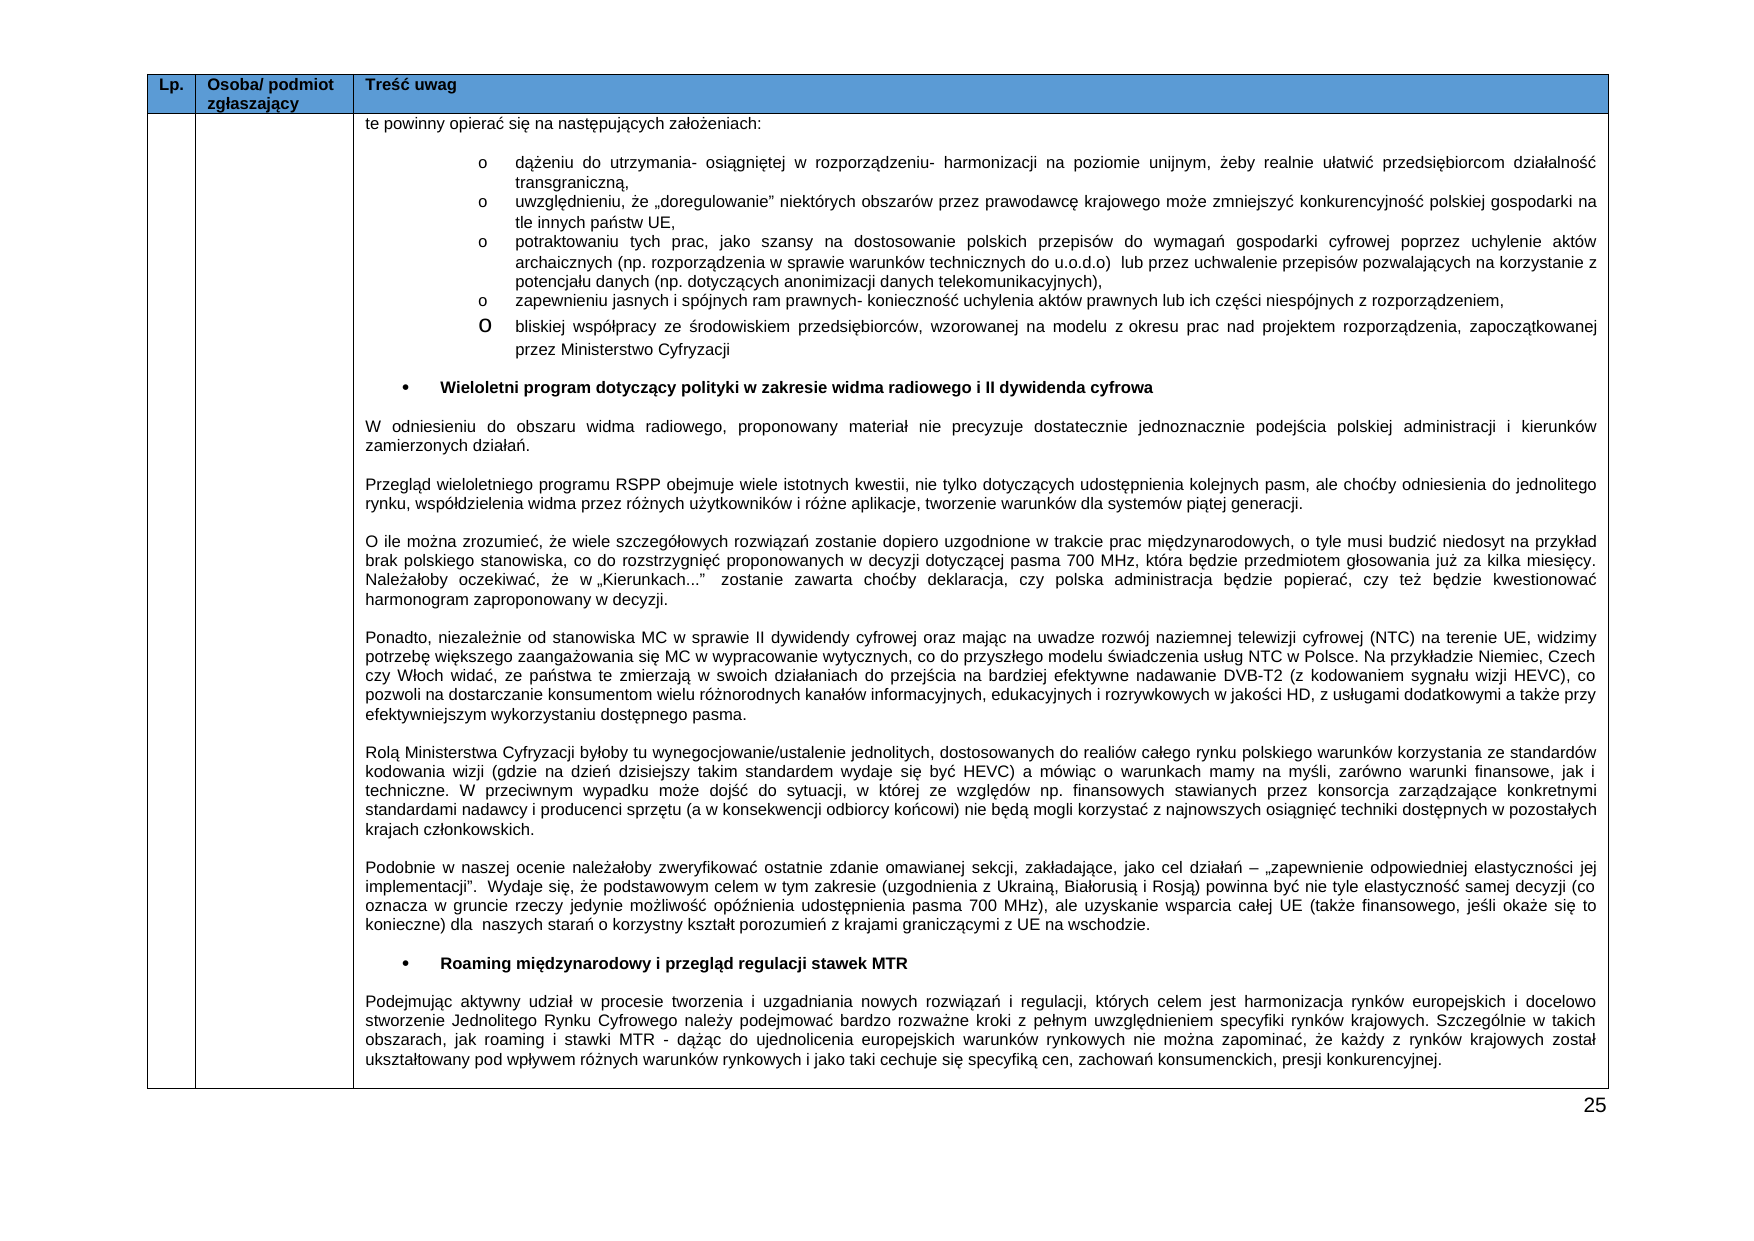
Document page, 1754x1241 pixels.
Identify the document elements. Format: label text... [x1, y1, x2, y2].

table_cell W związku z trwającymi obecnie konsultacjami dokumentu „Kierunki działań europejskich Ministerstwa Cyfryzacji”, Polska Izba Informatyki i Telekomunikacji [PIIT] z zadowoleniem przyjmuje samą deklarację aktywnego udziału Polski (reprezentowanej przez Ministerstwo Cyfryzacji) w działaniach legislacyjnych związanych z realizacją strategii Jednolitego Rynku Cyfrowego oraz innych działań podejmowanych na poziomie unijnym. Treść dokumentu Ministerstwa, w dużej części jest nam znana ze wcześniejszych stanowisk. Nie wprowadza istotnych nowych elementów. Tematy wymagają ustrukturyzowania i zestawienia ze sobą w logicznym układzie (np. działania MC podzielone na te związane z JRC i pozostałe, ochrona danych osobowych i RODO umieszczone fragmentarycznie w obu częściach, podobnie cyberbezpieczeństwo i NIS). Ponieważ Komisja pracuje obecnie nad szeregiem propozycji legislacyjnych o istotnym wpływie na sektor ICT, w tym najistotniejszą dla nas propozycją reformy tzw. pakietu telekomunikacyjnego (pakietu dyrektyw łączności elektronicznej), ukierunkowane działania Ministerstwa, PIIT uznaje wręcz za konieczne. Wielokrotnie wskazywaliśmy, w trakcie szeregu konsultacji, na potrzebę analizy efektowności i adekwatności obecnego modelu regulacji sektora telekomunikacyjnego. Europejski sektor teleinformatyczny potrzebuje bowiem otoczenia prawno-regulacyjnego, które umożliwi realną konkurencję firm europejskich na rynkach światowych, przy zachowaniu warunków konkurencji na rynku unijnym oraz na rynkach lokalnych. Zmiany ekonomiczne i społeczne, takie jak pojawienie się graczy OTT, konwergencja usług, czy konkurencja podmiotów spoza UE, a także techniczne, w tym wdrażanie modelu usług „all IP”, mobilność, internet rzeczy, czy rozwiązania hybrydowe, w pełni uzasadniają konieczność zastosowania adekwatnych mechanizmów prawnych i regulacyjnych. Jednocześnie ostateczny kształt tych regulacji będzie miał bezpośredni wpływ na wartość oraz poziom konkurencyjności zarówno europejskiego, jak i polskiego rynku telekomunikacyjnego. Wiele zagadnień wskazanych w konsultowanym dokumencie było odrębnie opiniowanych przez PIIT, stąd mamy również nadzieję, że nasze dotychczasowe stanowiska, jak i dalsze wsparcie, będzie wykorzystywane w toku prac zapowiadanych przez Ministerstwo. Naszym zdaniem, pierwszym etapem zwiększenia skuteczności działań Polski na arenie międzynarodowej, powinno być wypracowanie silnej, merytorycznie podbudowanej pozycji negocjacyjnej na poziomie krajowym, przy współudziale przedsiębiorców zrzeszonych m.in. w Polskiej Izbie Informatyki i Telekomunikacji. Odnosząc się szczegółowo do kwestii przedstawionych w konsultowanym dokumencie (uwagi zgodne z kolejnością i układem zagadnień wskazanych przez MC): Ad. Działania MC w zakresie Jednolitego Rynku Cyfrowego Wnioski ustawodawcze w sprawie reformy obecnych ram regulacyjnych łączności elektronicznej Odnosząc się do planowanych kierunków działań MC, w zakresie kolejnej reformy ram regulacyjnych, należy, co do zasady, poprzeć ogólnie sformułowane założenia przyszłych polskich stanowisk, jakie będą prezentowane w toku prac legislacyjnych zaprezentowanych w przedmiotowym dokumencie. Niemniej jednak, w naszej ocenie, pragmatyka unijnego procesu legislacyjnego, wskazuje na konieczność bardziej dogłębnej analizy oraz wypracowania, już na obecnym etapie konkretnych stanowisk odnoszących się do poszczególnych zagadnień ram regulacyjnych. Takie podejście wydaje nam się niezbędne dla skutecznego reprezentowania polskich interesów, w unijnej debacie, charakteryzującej się wysoką dynamiką oraz wielostronnością. Jednocześnie, po nieoficjalnym opublikowaniu, projektu dokumentu pt. „Towards connectivity for European Gigabit society”, w którym przedstawiono założenia przyszłej reformy, możemy już realnie, przewidywać, jaki będzie kształt ogłoszonych projektów legislacyjnych, co sprzyja dostosowaniu strategii konsultacyjnej. Stanowisko Ministerstwa na arenie europejskiej w zakresie ram regulacyjnych łączności elektronicznej powinno zostać oparte na następujących założeniach regulacyjnych: wprowadzenia do regulacji zasady „te same usługi, te same zasady”; zwiększenia nacisku na proporcjonalność stosowanych regulacji; harmonizacji i uproszczenia regulacji dotyczących ochrony konsumentów; a także: zapewnienia lepszego dostępu do treści cyfrowych - zapobieganiu blokowaniu geograficznemu z uwzględnieniem podziału kosztów i odpowiedzialności z tytułu zniesienia blokad, wspieraniu sprzyjających regulacji w zakresie praw autorskich, ochrony treści przed kradzieżą; zapewnienia bezpieczeństwa sieci i danych w całym łańcuchu wartości, a nie tylko w odniesieniu do operatorów infrastrukturalnych (np. dostawcy sprzętu). Te same usługi, te same zasady – usługi cyfrowe vs usługi łączności elektronicznej Ramy prawne powinny mieć zastosowanie do wszystkich „usług cyfrowych”, niezależnie od ich dostawców - w myśl zasady „te same usługi, te same zasady” - w celu zapewnienia większej spójności w zakresie ochrony konsumentów i bezpieczeństwa, jak również ochrony danych osobowych i ochrony prywatności. W tym kontekście, należy odpowiednio zmodyfikować m.in. definicję usługi łączności elektronicznej, która dzisiaj de facto ogranicza krąg podmiotów regulowanych do dostawców usług telekomunikacyjnych, gdyż obecna definicja usługi mówi, że to usługa polegającą całkowicie lub częściowo na przekazywaniu sygnałów w sieciach łączności elektronicznej, w tym usługi telekomunikacyjne i usługi transmisyjne świadczone poprzez sieci nadawcze, nie obejmuje jednak usług związanych z zapewnianiem albo wykonywaniem kontroli treści przekazywanych przy wykorzystaniu sieci lub usług łączności elektronicznej. Spod zakresu niniejszej definicji wyłączone są usługi społeczeństwa informacyjnego w rozumieniu art. 1 dyrektywy 98/34/WE, jeżeli nie polegają one całkowicie lub częściowo na przekazywaniu sygnałów w sieciach łączności elektronicznej. W praktyce oznacza to, że z obszaru zainteresowania reguł regulacyjnych wyłączeni są gracze OTT, mający bardzo istotny wpływ na kreowanie rynku. Dostawcy usług Over-The-Top świadczący swoje usług w sieci Internet, a które, co do istoty nie odbiegają od tradycyjnych usług świadczonych na bazie specjalnie dedykowanych sieci, objętych regulacjami. Powyższe uwagi są ściśle powiązane z opisanym poniżej postulatem zachowania proporcjonalności stosowanych regulacji. W ocenie członków PIIT, w ramach stosowania zasady „te same usługi, te same zasady”, właściwym ogólnym kierunkiem byłaby deregulacja, a nie obejmowanie wymogami regulacyjnymi kolejnych obszarów. Proporcjonalność stosowanych regulacji Przyszłe regulacje tzw. pakietu telekomunikacyjnego powinny bazować na zasadach prawidłowej, proporcjonalnej regulacji, w szczególności w zakresie dostępu do sieci (gdyż rynki detaliczne powinny w ogóle pozostać poza sferą regulacji). Minister Cyfryzacji powinien dążyć do ich implementacji na poziomie UE. W szczególności istotne są następujące zagadnienia: zastąpienia statycznej efektywności (redukcja cen) dynamiczną efektywnością (inwestycje, jako długoterminowe korzyści dla użytkowników końcowych); promowania innowacji w zakresie regulacji; innowacyjne usługi nie powinny być od razu dostępne dla konkurencji, ale traktowane na zasadach zbliżonych do rynków wschodzących; zagwarantowania długoterminowego zwrotu z inwestycji w polityce cenowej; stworzenia stabilnego i przewidywalnego otoczenia regulacyjnego, wykraczającego poza cykl analiz rynkowych (zagwarantowanie nie gorszych warunków dla inwestycji niż w ostatniej analizie rynku); zastąpienia regulacji ex ante regulacją ex post wszędzie tam tylko gdzie jest to możliwe; zmiany podejścia do analizy rynku (analiza rynków lokalnych, jako zasada – jeżeli wciąż istnieją podstawy do regulacji rynku biorąc pod uwagę konkurencyjność na poziomie krajowym) i jego regulacji (pełna regulacja tylko na obszarach, gdzie istnieje jedna sieć, symetryzacja regulacji obszarów z dwoma sieciami, deregulacja obszarów, gdzie istnieją co najmniej trzy sieci); traktowania komercyjnych rozwiązań (tj. dobrowolnych umów hurtowych), jako priorytetowych - w szczególności należy odejść od ofert ramowych zatwierdzanych przez Regulatora na rzecz publikowania przez operatora SMP ramowych warunków dostępu; analizy realnego zapotrzebowania na rozwiązania przyjmowane w ramach środków zaradczych – obowiązki regulacyjne nie powinny być nakładane „na wszelki wypadek”, ale powinny być poprzedzone rzetelną analizą realnego zapotrzebowania na dane rozwiązania; obowiązki, których implementacja jest bardziej kosztowna od potencjalnych korzyści nie powinny być wdrażane. Ochrona konsumentów – harmonizacja zasad i ich uproszczenie Jednym z kluczowych zagadnień w polityce regulacyjnej jest ochrona interesów konsumentów. Istotnym problemem jest z kolei problem różnych praw konsumentów w poszczególnych krajach i różnych obowiązków przedsiębiorców. Sprzedaż tożsamych usług dla konsumentów w każdym kraju UE może prowadzić do konieczności przygotowania wielu zestawów dokumentów, z których każdy opiera się na nieco innych obowiązkach informacyjnych, a dokumenty te musiałyby być dodatkowo sporządzane w wielu wersjach językowych. W związku z tym, potrzebna jest dalsza harmonizacja przepisów w zakresie praw konsumentów, przy uwzględnieniu właściwej relacji pomiędzy udogodnieniami dla klientów, a obowiązkami dla usługodawców. PIIT wyraża opinię, iż niejednokrotnie działania mające na celu słuszną ochrony interesów konsumentów, prowadzą do zbyt szczegółowych regulacji, powodujących zmniejszenie elastyczności oraz skomplikowanie relacji przedsiębiorca - konsument, co de facto szkodzi konsumentom. Przykładowo ilość zgód, jakich konsument powinien udzielić w momencie zawarcia umowy przewyższa możliwości przeciętnego konsumenta do zrozumienia całości procedur i potęguje jego zniecierpliwienie długością rozmowy. Wynika to z faktu, że inne ustawy regulują podobne zakresy działalności – wymagają podobnych w treści zgód – zgody na marketing bezpośredni z Prawa telekomunikacyjnego, zgody na komunikację elektroniczną w celu otrzymywania informacji handlowych oraz zgody na używanie automatycznych systemów wywołujących (co samo w sobie stanowi pojęcie zupełnie niezrozumiałe dla konsumentów). Wprowadzane udogodnienia i narzędzia ochrony interesów konsumentów, powinny być proporcjonalne do zidentyfikowanych problemów i oczekiwanych korzyści. Nie powinny stanowić nadmiernego, czy nieuzasadnionego obciążenia dla przedsiębiorców. Nadmierny formalizm, w tym nadmierne obowiązki informacyjne, zaczynają stanowić przesłankę zniechęcającą użytkowników wielu usług, którzy zaczynają poszukiwać rozwiązań poza rynkiem UE. Powyżej wspomniane obowiązki w zestawieniu z procedurami zawierania umów z graczami OTT stanowi dodatkowy impuls dla użytkowników do szukania rozwiązań identycznych lub bardzo podobnych do tych świadczonych przez przedsiębiorców telekomunikacyjnych, ale jednak dostępnych w dużo prostszy i szybszy sposób – co w dłuższej perspektywie może przynieść wymierne szkody dla całego rynku wspólnotowego. Dotychczasowe działania legislacyjne powołujące się na harmonizację przepisów, doprowadziły w praktyce do zwiększenia katalogu informacji przekazywanych konsumentom, co z jednej strony często stwarza istotne trudności wdrożeniowe, skutkuje brakiem przejrzystości zapisów, a nierzadko również wywołuje niezadowolenie samych konsumentów. Tymczasem transgraniczny charakter usług świadczonych na rynku cyfrowym wymaga uproszczenia zakresu informacji przekazywanych konsumentom przy podpisywaniu umów. W tym kontekście, w ramach dążenia do uproszczenia kontaktów z konsumentem, a także mając na uwadze realizację założeń polityki niskoemisyjnej gospodarki, postulujemy, aby Minister Cyfryzacji uwzględnił, aby wprowadzane zmiany i narzędzia ochrony interesów konsumentów umożliwiały m.in. zastępowanie komunikacji papierowej komunikacją za pomocą środków elektronicznych. Kompleksowa analiza roli platform na rynku, w tym zagadnienia nielegalnych treści w Internecie Członkowie PIIT pozytywnie odbierają zawarte we wprowadzeniu do dokumentu konsultacyjnego Ministerstwa Cyfryzacji stwierdzenie, iż „prawa własności intelektualnej będą najcenniejszym towarem decydującym o pomyślności i pauperyzacji narodów, stąd konieczność nie tylko ustanowienia ich korzystnej wymiany ze światem, ale i sprawiedliwej dystrybucji tych praw w kraju”. W tym kontekście i w świetle częstej praktyki powoływania się przez platformy i pośredników internetowych na wyłączenie odpowiedzialności przewidziane przez art. 14 dyrektywy o handlu elektronicznym, bardzo ważna jest rzetelna analiza działania tych podmiotów, jako że część z nich regularnie czerpie zyski z umożliwiania nielegalnej dystrybucji treści chronionych prawami autorskimi, a ściganie naruszycieli na mocy przepisów prawa cywilnego jest mało skuteczne. Liczymy także, że Ministerstwo Cyfryzacji będzie aktywnie współpracowało w tej kwestii z Ministerstwem Kultury i Dziedzictwa Narodowego (jako jednostki wiodącej w obszarze praw autorskich) z uwagi na coraz powszechniejszy obieg cyfrowy treści, których prawa własności intelektualnej dotyczą. Niezależnie od działań na forum unijnym, oczekiwalibyśmy wsparcia Ministerstwa Cyfryzacji w pełnej implementacji do ustawodawstwa polskiego unijnych dyrektyw, w tym przewidzianej w Dyrektywie o handlu elektronicznym procedury „notice and take down” oraz art. 8.3. Dyrektywy o prawach autorskich w społeczeństwie informacyjnym, który zakłada mechanizmy umożliwiające współdziałanie z pośrednikami w procesie przeciwdziałania naruszeniom praw autorskich. Przegląd dyrektywy o prywatności i łączności elektronicznej (Review of the e-Privacy Directive) Dyrektywa ePrivacy dzisiaj de facto dotyczy jedynie dostawców usług telekomunikacyjnych. Działalność dostawców usług telekomunikacyjnych jest, więc ściśle regulowana w zakresie prywatności i bezpieczeństwa danych klientów, podczas gdy działalność podmiotów Over the Top (OTT) nie jest tak regulowana, pomimo, iż często oferują funkcjonalnie równoważne usługi. Nierówne stosowanie zasad ochrony prywatności i ochrony danych dla równoważnych usług niszczy zdolność podmiotów do konkurowania na równych prawach w ramach jednolitego rynku. Sektorowa Dyrektywa e-Privacy jest już przestarzała i jej istnienie w takim kształcie w świecie konwergentnych oraz związanych globalnie usług internetowych nie jest uzasadnione. Inne podmioty nieobjęte dyrektywą e-Privacy powinny także zapewniać poufność komunikacji i podstawowe prawa do prywatności. Obecne przepisy stawiają europejskich dostawców usług telekomunikacyjnych w niekorzystnej sytuacji konkurencyjnej względem innych graczy oferujących te same usługi. Priorytetem dla przyszłego instrumentu prawnego obejmującego kwestie ochrony danych i prywatności w sektorze łączności elektronicznej powinno być: stosowanie reguły „te same usługi, te same zasady” dla usług podobnych/substytucyjnych, tym samym rozszerzenie przewidzianego w dyrektywie poziomu ochrony na tych dostawców OTT, którzy dostarczają usługi służące komunikowaniu się (takie jak Voice over IP, komunikatory, pocztę elektroniczną w sieciach społecznych); nowelizacja przepisów dotyczących poufności komunikacji i urządzeń końcowych; konsekwentne stosowanie zasady regulowania tylko tego, co niezbędne („minimum regulacji”). W związku z przyjęciem Rozporządzenia o ochronie danych osobowych, niektóre przepisy dyrektywy e-Privacy stają się zbędne, a zatem powinny zostać wyeliminowane. Utrzymanie dwóch różnych reguł pogłębia istniejące zakłócenia na rynku i osłabia ochronę prywatności konsumentów. Należy podkreślić, iż wdrożenie dyrektywy e-Privacy nałożyło dodatkowe koszty na przedsiębiorców, ale istotne jest również to, że operatorzy telekomunikacyjni nie mogli wdrożyć usług, które są oferowane przez inne podmioty niepodlegające dyrektywie (np. Geo-Location Based Services). Inicjatywy dotyczące własności danych, swobodnego przepływu danych (np. między dostawcami usług w chmurze) oraz inicjatywy dotyczące europejskiej chmury obliczeniowej (Initiatives on data ownership, free flow of data - e.g. between cloud providers - and on a European Cloud) W powyższym zakresie Ministerstwo Cyfryzacji powinno wykorzystać również wejście w życie regulacji już przyjętych na szczeblu UE, takich jak RODO. Implementacja RODO jest, bowiem dobrą okazją żeby uporządkować, kwestie związane z ochroną danych użytkowników końcowych/abonentów w PT. RODO przewiduje możliwość przetwarzania danych w przypadku pozbawienia ich charakteru identyfikującego konkretną osobę (pseudonimizacja), podobnie Dyrektywa 2002/58/WE dopuszcza możliwość przetwarzania danych po ich uprzedniej anonimizacji. W aktualnie obowiązujących przepisach PT nie można znaleźć jednoznacznej odpowiedzi na pytanie, czy i w jakich warunkach dopuszczalne jest przetwarzanie danych użytkowników końcowych po dokonaniu anonimizacji, podczas gdy w innych krajach UE przepisy określają warunki, w jakich jest to dopuszczalne. Z informacji, jakie docierają do nas z Czech i Niemiec wynika, że w krajach tych instytucje państwowe, czy samorządowe korzystają z rozwiązań dostarczanych przez operatorów telekomunikacyjnych, pozwalających na analizy Big Data zanonimizowanych danych transmisyjnych (np. danych o ruchu). Rozwiązania te umożliwiają m.in. dostęp do unikalnych informacji o rozmieszczeniu i przemieszczaniu się ludności w skali oraz szczegółowości niedostępnej dotychczas żadnymi innymi technikami. Pozwala to m.in. na analizę zjawisk społecznych, odpowiednie reagowanie w przypadku wystąpienia sytuacji kryzysowych, projektowanie nowych dróg, linii kolejowych w miejscach, w których jest to najpilniejsze, monitorowanie ruchu na autostradach (szybkie wykrywanie zatorów) i zarządzanie nim etc. Rozwiązania oparte o analizy Big Data zanonimizowanych danych o ruchu mogą przynieść wymierne korzyści i oszczędności dla państwa, obywateli i przedsiębiorców. Ad. Pozostałe kierunki działań Ministra Cyfryzacji Ochrona danych osobowych Wejście w życie ogólne Rozporządzenia UE ws. ochrony danych osobowych (RODO) powinno wiązać się z pracami „wdrożeniowymi” na gruncie krajowym. Działanie te powinny opierać się na następujących założeniach: dążeniu do utrzymania- osiągniętej w rozporządzeniu- harmonizacji na poziomie unijnym, żeby realnie ułatwić przedsiębiorcom działalność transgraniczną, uwzględnieniu, że „doregulowanie” niektórych obszarów przez prawodawcę krajowego może zmniejszyć konkurencyjność polskiej gospodarki na tle innych państw UE, potraktowaniu tych prac, jako szansy na dostosowanie polskich przepisów do wymagań gospodarki cyfrowej poprzez uchylenie aktów archaicznych (np. rozporządzenia w sprawie warunków technicznych do u.o.d.o) lub przez uchwalenie przepisów pozwalających na korzystanie z potencjału danych (np. dotyczących anonimizacji danych telekomunikacyjnych), zapewnieniu jasnych i spójnych ram prawnych- konieczność uchylenia aktów prawnych lub ich części niespójnych z rozporządzeniem, bliskiej współpracy ze środowiskiem przedsiębiorców, wzorowanej na modelu z okresu prac nad projektem rozporządzenia, zapoczątkowanej przez Ministerstwo Cyfryzacji Wieloletni program dotyczący polityki w zakresie widma radiowego i II dywidenda cyfrowa W odniesieniu do obszaru widma radiowego, proponowany materiał nie precyzuje dostatecznie jednoznacznie podejścia polskiej administracji i kierunków zamierzonych działań. Przegląd wieloletniego programu RSPP obejmuje wiele istotnych kwestii, nie tylko dotyczących udostępnienia kolejnych pasm, ale choćby odniesienia do jednolitego rynku, współdzielenia widma przez różnych użytkowników i różne aplikacje, tworzenie warunków dla systemów piątej generacji. O ile można zrozumieć, że wiele szczegółowych rozwiązań zostanie dopiero uzgodnione w trakcie prac międzynarodowych, o tyle musi budzić niedosyt na przykład brak polskiego stanowiska, co do rozstrzygnięć proponowanych w decyzji dotyczącej pasma 700 MHz, która będzie przedmiotem głosowania już za kilka miesięcy. Należałoby oczekiwać, że w „Kierunkach...” zostanie zawarta choćby deklaracja, czy polska administracja będzie popierać, czy też będzie kwestionować harmonogram zaproponowany w decyzji. Ponadto, niezależnie od stanowiska MC w sprawie II dywidendy cyfrowej oraz mając na uwadze rozwój naziemnej telewizji cyfrowej (NTC) na terenie UE, widzimy potrzebę większego zaangażowania się MC w wypracowanie wytycznych, co do przyszłego modelu świadczenia usług NTC w Polsce. Na przykładzie Niemiec, Czech czy Włoch widać, ze państwa te zmierzają w swoich działaniach do przejścia na bardziej efektywne nadawanie DVB-T2 (z kodowaniem sygnału wizji HEVC), co pozwoli na dostarczanie konsumentom wielu różnorodnych kanałów informacyjnych, edukacyjnych i rozrywkowych w jakości HD, z usługami dodatkowymi a także przy efektywniejszym wykorzystaniu dostępnego pasma. Rolą Ministerstwa Cyfryzacji byłoby tu wynegocjowanie/ustalenie jednolitych, dostosowanych do realiów całego rynku polskiego warunków korzystania ze standardów kodowania wizji (gdzie na dzień dzisiejszy takim standardem wydaje się być HEVC) a mówiąc o warunkach mamy na myśli, zarówno warunki finansowe, jak i techniczne. W przeciwnym wypadku może dojść do sytuacji, w której ze względów np. finansowych stawianych przez konsorcja zarządzające konkretnymi standardami nadawcy i producenci sprzętu (a w konsekwencji odbiorcy końcowi) nie będą mogli korzystać z najnowszych osiągnięć techniki dostępnych w pozostałych krajach członkowskich. Podobnie w naszej ocenie należałoby zweryfikować ostatnie zdanie omawianej sekcji, zakładające, jako cel działań – „zapewnienie odpowiedniej elastyczności jej implementacji”. Wydaje się, że podstawowym celem w tym zakresie (uzgodnienia z Ukrainą, Białorusią i Rosją) powinna być nie tyle elastyczność samej decyzji (co oznacza w gruncie rzeczy jedynie możliwość opóźnienia udostępnienia pasma 700 MHz), ale uzyskanie wsparcia całej UE (także finansowego, jeśli okaże się to konieczne) dla naszych starań o korzystny kształt porozumień z krajami graniczącymi z UE na wschodzie. Roaming międzynarodowy i przegląd regulacji stawek MTR Podejmując aktywny udział w procesie tworzenia i uzgadniania nowych rozwiązań i regulacji, których celem jest harmonizacja rynków europejskich i docelowo stworzenie Jednolitego Rynku Cyfrowego należy podejmować bardzo rozważne kroki z pełnym uwzględnieniem specyfiki rynków krajowych. Szczególnie w takich obszarach, jak roaming i stawki MTR - dążąc do ujednolicenia europejskich warunków rynkowych nie można zapominać, że każdy z rynków krajowych został ukształtowany pod wpływem różnych warunków rynkowych i jako taki cechuje się specyfiką cen, zachowań konsumenckich, presji konkurencyjnej. Polski rynek telefonii mobilnej ma wiele cech specyficznych i wyróżniających go tle innych rynków europejskich. Jedną z najważniejszych cech polskiego rynku mobilnego są bardzo niskie ceny detaliczne (w porównaniu do cen oferowanych na rynkach w innych krajach) przy jednoczesnym bardzo dużym nasyceniu usług. Zgodnie z danymi Analysys Mason (opublikowanymi przez Prezesa UKE w Raporcie o stanie rynku telekomunikacyjnego w Polsce w 2015 ) w 2015 r. wskaźnik ARPU dla Polski wyniósł średnio około 32,3 zł, co znacznie odbiega od średniej ARPU na rynku europejskim szacowanej na około 13 EURO. Wydaje się, że to właśnie niska cena, jest jednym z najważniejszych kryteriów wyboru przez klientów ofert danych operatorów. Taka sytuacja powoduje bardzo dużą presję konkurencyjną na poziomy oferowanych cen przy jednoczesnym bardzo dużym dostępie do usług i możliwości korzystania z wolumenów usług. Polski rynek może być śmiało nazwany rynkiem konsumentów, którzy przy bardzo silnej konkurencji mają możliwość korzystania z szerokiego wolumenu usług po bardzo niskich cenach. Dodatkowym czynnikiem sprzyjającym silnej presji konkurencyjnej są również bardzo niskie, poniżej średniej (arytmetycznej na obszarze Unii Europejskiej, stawki MTR, które w Polsce wynoszą 0,98c wobec średniej arytmetycznej na obszarze UE 1,04c. Analizując kwestie MTR, należy pamiętać, że w krajach sąsiadujących z Polską, do których w sposób naturalny realizowany jest znaczny wolumen ruchu, stawki MTR są na znacznie wyższym niż średnia europejska poziomie np. w Niemczech MTR – 1,66c. (źródło: Cullen International). Nie można również zapominać o istotnych obciążeniach inwestycyjnych, jakie ciążą na Polskich operatorach w związku z rozdystrybuowaniem nowych zakresów częstotliwości i rozwojem sieci szybkich przepływności. Operatorzy działający na polskim rynku oferują swoje usługi przy niskim poziomie pobieranej marży i jednocześnie dążą do maksymalizacji efektywności działania. W konsekwencji, zmiany sytuacji rynkowej negatywnie odbiją się na rentowności polskich operatorów. Z satysfakcją zauważamy, że Ministerstwo wyraźnie dostrzega specyfikę polskiego rynku odmienną od innych rynków UE i jako jeden z priorytetów planowanych działań stawia promowanie rozwiązań najbardziej korzystnych zarówno z punktu widzenia polskiego obywatela, jak również polskich przedsiębiorców. Ministerstwo wskazuje, że celem aktywności Ministerstwa na arenie europejskiej będzie uwzględnienie specyfiki polskiego rynku i wypracowanie regulacji, które nie wpłyną na zniekształcenie zasad prowadzenia działalności telekomunikacyjnej przy zachowaniu korzyści dla abonentów i pozwolą na odzyskiwanie przez Operatorów ponoszonych kosztów. Pragniemy wskazać, iż deklarujemy pełną gotowość do współpracy z Ministerstwem w zakresie regulacji roamingu i stawek MTR. Wyrażamy nadzieję, że Ministerstwo uwzględni w przygotowanych stanowiskach opinie PIIT, a jednocześnie definiując stanowiska polskiego Rządu, będzie je wspierać analizami ekonomicznymi obrazującymi konsekwencje proponowanych rozwiązań. Takie wnikliwe finansowo ekonomiczne analizy są niezbędne dla pełnej oceny proponowanych regulacji. Neutralność sieci i otwarty Internet PIIT z zainteresowaniem przyjmuje aktywność Ministra Cyfryzacji w zakresie otwartego Internetu i neutralności sieci (str. 13-14). Izba zwraca uwagę, że rozporządzenie w sprawie otwartego Internetu, co opisano dosyć szeroko w kierunkach działań europejskich Ministra Cyfryzacji, wprawdzie kształtuje nowe obowiązki informacyjne względem użytkowników usługi dostępu do Internetu m.in. dochodzenia swoich praw do odstąpienia umowy w przypadku stałych lub regularnie powtarzających się rozbieżności między faktycznym wykonaniem usługi a parametrami wskazanymi w umowie, jednakże rozporządzenie nie daje jednostronnego i bezwzględnego uprawnienia użytkownikowi do odstąpienia od umowy. Każdy konsument będzie mógł wprawdzie zweryfikować uzyskiwane faktycznie prędkości (z parametrami usługi wskazanymi w umowie) za pomocą mechanizmu monitorowania certyfikowanego przez Prezesa UKE, ale analogiczna weryfikacja będzie przysługiwać Operatorowi na bazie dotychczas przyjętych i stosowanych środków krajowych dotyczących rozpatrywania skarg użytkowników końcowych. Duża liczba czynników mających wpływ na wynik testów end-to-end, za które dostawca usług nie ponosi odpowiedzialności - np. obszar odpowiedzialności klienta, strony trzecie (sieć Internet poza dostawcą usługi, dostawcy treści), powoduje, iż nie może być automatyzmu dla odstąpienia umowy w przypadku stałych lub regularnie powtarzających się rozbieżności. Operator nie może ponosić odpowiedzialności za te czynniki, po stronie konsumenta, które mają wpływ na uzyskiwaną prędkość m.in. sprzęt, interfejs sieciowy, konfiguracja sieci po stronie użytkownika, na które operator nie ma wpływu. Ponieważ rozporządzenie rodzi dużo wątpliwości interpretacyjnych, PIIT wyraża aprobatę dla podejścia i celu Ministra Cyfryzacji, aby precyzyjnie wyjaśnić wszelkie wątpliwości w zakresie obowiązków i uprawnień określonych rozporządzeniem oraz zapewnienia możliwości egzekwowania przepisów w praktyce. W opinii PIIT właściwe jest wyjaśnienie wszystkich wątpliwości z Ministrem Cyfryzacji oraz Prezesem UKE po publikacji wytycznych BEREC dla krajowych organów regulacyjnych. Równocześnie krótki czas na wdrożenie rozporządzenia (po derogacji od 1.1.2017) każe postawić pytanie, czy wskazany jest pośpiech i ponoszenie niepotrzebnych kosztów wdrożenia przez przedsiębiorców, w sytuacji, gdy w toku dyskusji zostaną przyjęte inne wytyczne niż przyjmą przedsiębiorcy telekomunikacyjni. Warto rozważyć, zatem wdrożenie rozporządzenia w późniejszym terminie, jak postuluje część środowisk europejskich w przedkładanych stanowiskach do BEREC. Pozwoli to uniknąć niepotrzebnych kosztów, a jednocześnie ujednolici zakres stosowania rozporządzenia do wspólnie akceptowanych przez cały rynek telekomunikacyjny, co było prawdziwym celem tego rozporządzenia. PIIT z również z dużym zainteresowaniem oczekuje i deklaruje, że będzie aktywnie uczestniczył w dyskusji na temat łańcucha wartości w Internecie oraz dyskusji nad reformą przepisów określających obowiązki i uprawnienia wszystkich podmiotów zaangażowanych w proces świadczenia nowoczesnych usług. W opinii Izby należy z zadowoleniem przyjąć powyższe inicjatywy, ponieważ rynek telekomunikacyjny wymaga wypracowania kierunkowego podejścia w tym zakresie. Rozporządzenie Parlamentu Europejskiego i Rady (UE) Nr 910/2014 z dnia 23 lipca 2014 r. w sprawie identyfikacji elektronicznej i usług zaufania w odniesieniu do e-transakcji na rynku wewnętrznym eIDAS Jako kluczowe w procesie implementacji rozwiązań wynikających z Rozporządzenia eIDAS oraz wdrażania usług zaufania uważamy uwzględnienie w całym procesie różnych podmiotów działających na rynku, tak, aby nie doprowadzić do monopolizacji rynku przez podmioty jednej branży. Przedsiębiorcy telekomunikacyjni mogą być, obok banków, dostawcami zarówno narzędzi autoryzacyjnych, jak i tożsamości. Możliwość wykorzystania Mobile Connect, jako metody uwierzytelniania, także bez tożsamości przekazanej przez operatora, powinna być uwzględniona w modelach hub’a/brokera publicznego, co powinno znaleźć odzwierciedlenie, m.in. w konsultowanym Programie Zintegrowanej Informatyzacji Państwa oraz SIP MC, czy tez innych działaniach lub strategiach Ministerstwa. Program „Łącząc Europę” W obszarze strategii MC dotyczącej CEF, znacząca część opisu zawiera de facto podsumowanie stanu aktualnego, bez pogłębionej refleksji na temat samego kształtu CEF, alokacji funduszy na różne cele, a także samego definiowanie celów szczegółowych w obejmujących kolejne lata programach prac (Working Programme 2015, 2016). W tym kontekście, poza ogólnym sformułowaniem, kierunku polegającego na wykorzystaniu CEF do realizacji celów krajowych, związanych z JRC, warto byłoby przedstawić bardziej precyzyjne spojrzenie na ten instrument finansowy, przeanalizować potencjalne synergie realizacji celów publicznych oraz prywatnych w ramach wspólnych projektów oraz określić czy aktualny model CEF jest zgodny z polskimi oczekiwaniami, czy raczej powinniśmy dążyć do jego modyfikacji. W tym kontekście rozważyć można, podjęcie dyskusji nad zwiększeniem udziału w CEF we wsparciu inwestycji w nowoczesne sieci telekomunikacyjne, niezbędnym dla osiągnięcia celów EAC, jak i tych nowych, przewidywanych do wprowadzenia z horyzontem 2025. Jednocześnie, mając świadomość, że to Ministerstwo Rozwoju, zasadniczo koordynuje kwestie powołanego w ramach tzw. planu Junckera, Europejskiego Funduszu na rzecz Inwestycji Strategicznych, widzimy zasadność, zaangażowania MC w tym obszarze, jako elementu polityki unijnej. Jest to uzasadnione, szczególnie faktem, że jednym z głównych celów inwestycyjnych, objętym EFSI jest rozwój i wdrożenie technologii informacyjno-komunikacyjnych, a także badania, rozwój i innowacje. Aktywność MC, w tym obszarze, powinna skupiać się, podobnie jak w przypadku CEF, na wsparciu realizacji w ramach EFSI, projektów o istotnej wartości dodanej dla Polski. Implementacja dyrektywy o bezpieczeństwie sieci i informacji (NIS) Implementacja Dyrektywy NIS wydaje się istotnym elementem wspierającym powstanie i funkcjonowanie systemu bezpieczeństwa Internetu i ochrony przed cyberatakami. W celu jej wdrożenia państwa członkowskie będą musiały powołać odpowiednie organy krajowe nadzorujące wypełnianie dyrektywy, oraz zespoły reagowania na incydenty i zagrożenia tzw. CSIRT (Computer Security Incident Response Teams) oraz przyjąć własne strategie i plany współpracy w zakresie bezpieczeństwa sieci i informacji. W Polsce powyższe działania, w związku z istotnymi wydarzeniami, takimi jak Szczyt NATO oraz Światowe Dni Młodzieży zostały zainicjowane już teraz. Powstanie w strukturach NASK jednostki wymiany wiedzy i współpracy pomiędzy różnymi sektorami i administracją jest przejawem modelu, który ma również wpisywać się w przyszłe ramy implementujące NIS. Należy, więc podkreślić, przede wszystkim, że w Polsce istnieją już profesjonalne cywilne CERT-y, których roli w systemie cyberbezpieczeństwa kraju nie powinno się pominąć. Budując struktury państwowe należy wyraźnie ograniczyć ewentualne działania komercyjne takich podmiotów. Ponadto niezbędnym jest zapewnienie odpowiednich warunków konkurencyjności, poprzez wybór najbardziej efektywnych i najwyższej jakości rozwiązań w toku sprawnej i dobrze przygotowanej procedurze zamówień publicznych. Wskazując na powyższe, ogólne zagadnienia, deklarujemy chęć udziału w wielostronnym dialogu, który pozwoliłby na wypracowanie szczegółowych propozycji strony polskiej w unijnej dyskusji. Szerokie konsultacje i regularna współpraca z rynkiem, który ma być ostatecznym beneficjentem nowych regulacji, będą w naszej ocenie szczególnie istotne na etapie dalszych prac nad konkretnymi propozycjami legislacyjnymi. [354, 114, 1608, 1088]
table_header Osoba/ podmiot zgłaszający [196, 75, 353, 113]
table_cell [196, 114, 353, 1088]
table_header Lp. [148, 75, 195, 113]
table_header Treść uwag [354, 75, 1608, 113]
table_cell [148, 114, 195, 1088]
